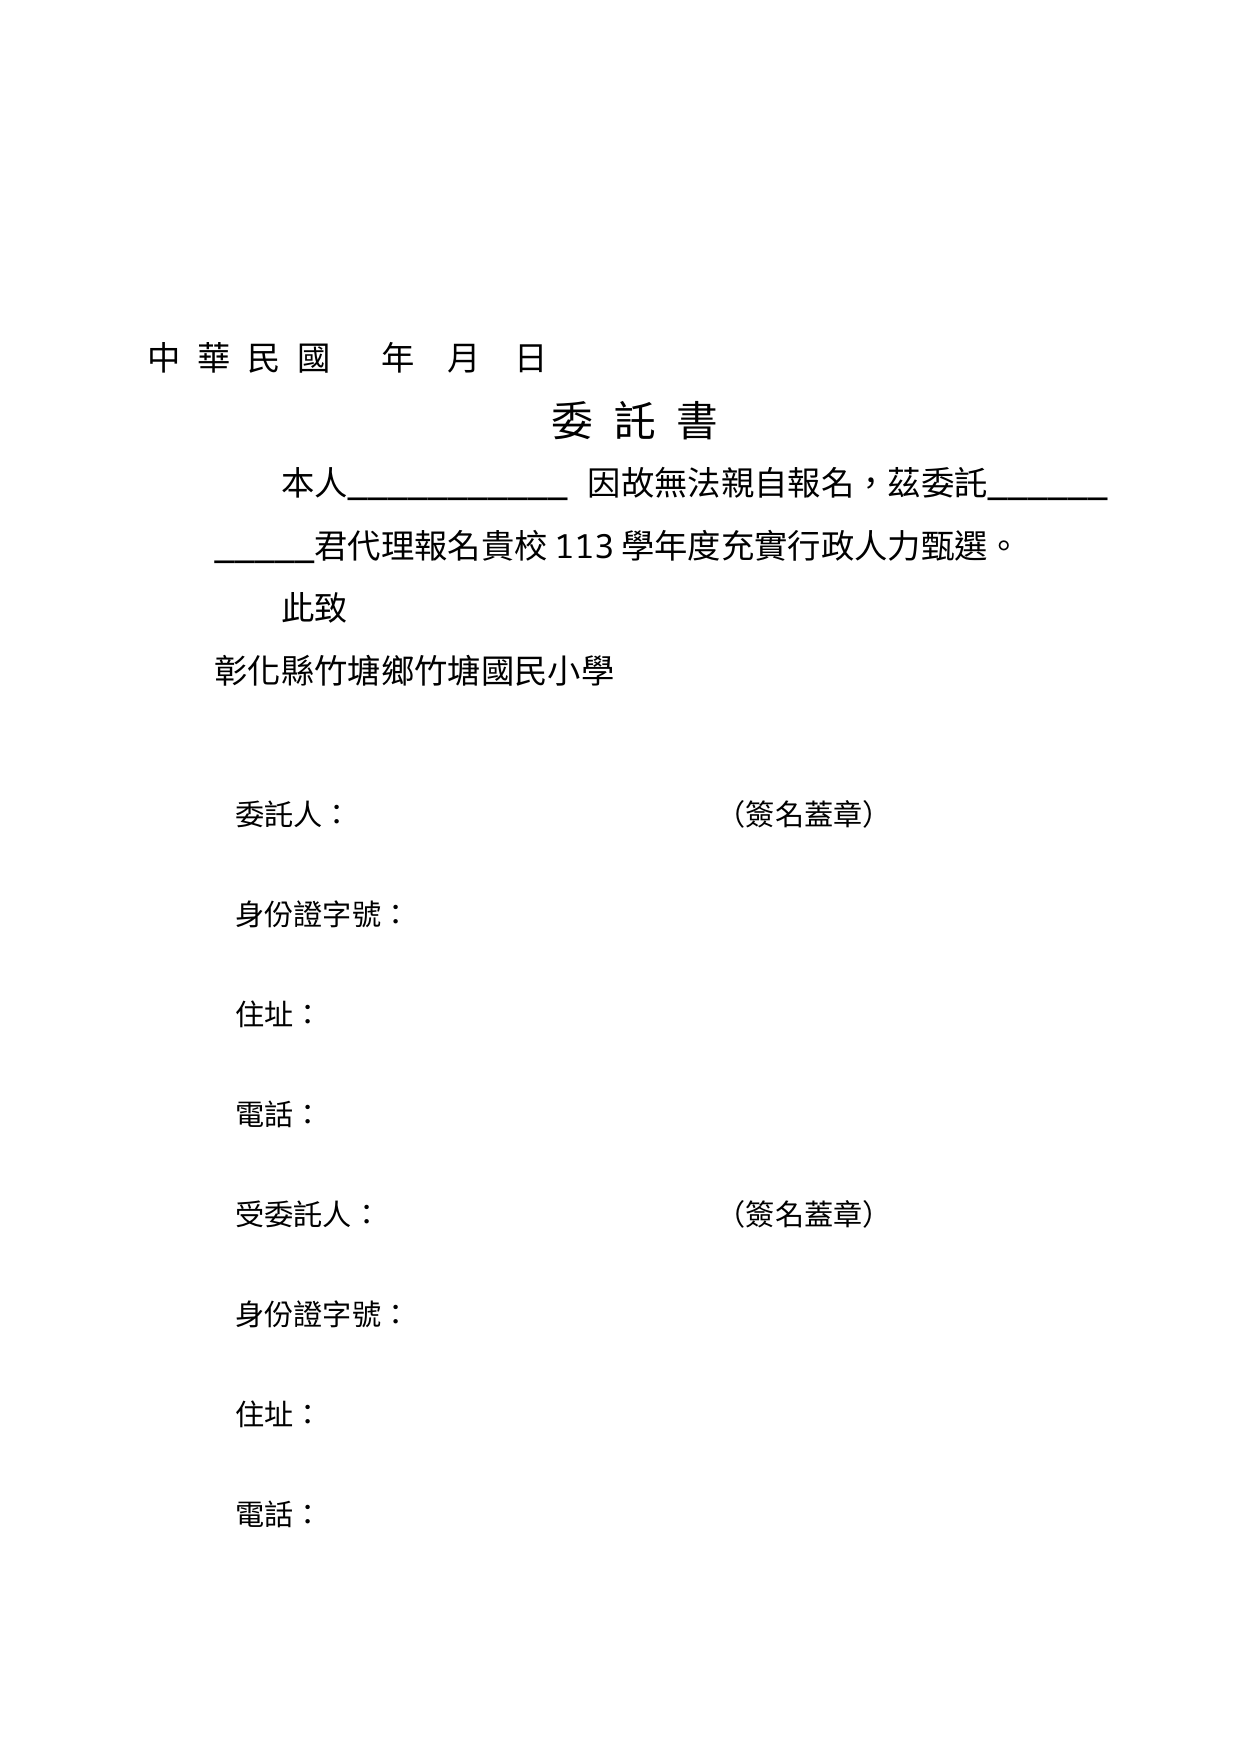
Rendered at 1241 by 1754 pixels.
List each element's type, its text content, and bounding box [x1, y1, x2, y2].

text 電話： [148, 1071, 1122, 1133]
text 受委託人： （簽名蓋章） [148, 1171, 1122, 1233]
text 本人___________ 因故無法親自報名，茲委託___________君代理報名貴校113學年度充實行政人力甄選。 [214, 439, 1122, 564]
text 身份證字號： [148, 1271, 1122, 1333]
text 中 華 民 國 年 月 日 [148, 314, 1122, 377]
text 此致 [148, 564, 1122, 627]
text 委託人： （簽名蓋章） [148, 771, 1122, 833]
text 委 託 書 [148, 377, 1122, 439]
text 住址： [148, 1371, 1122, 1433]
text 電話： [148, 1471, 1122, 1533]
text 住址： [148, 971, 1122, 1033]
text 彰化縣竹塘鄉竹塘國民小學 [148, 627, 1122, 689]
text 身份證字號： [148, 871, 1122, 933]
